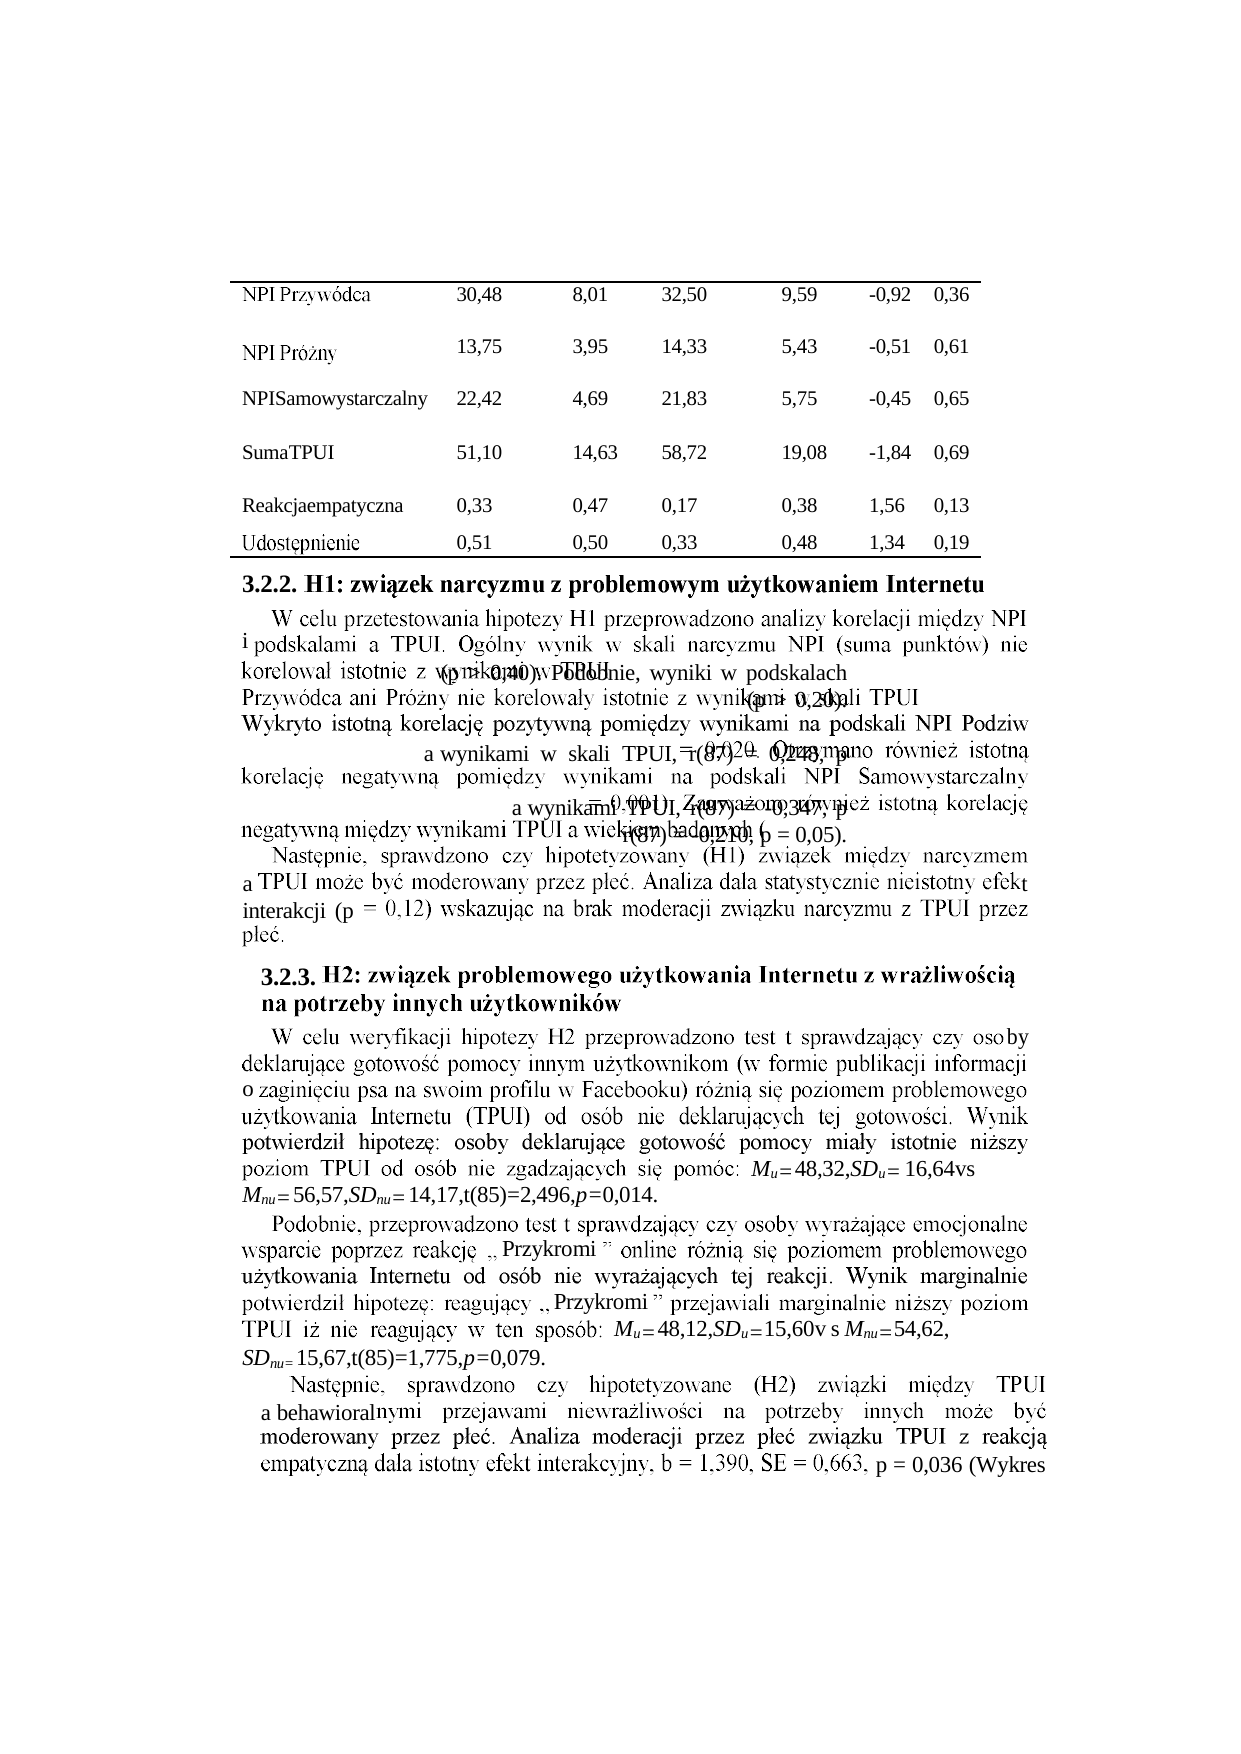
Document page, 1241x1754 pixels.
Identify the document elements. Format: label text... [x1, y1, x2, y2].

table_cell 5,43 [745, 319, 848, 372]
table_cell 14,33 [640, 319, 744, 372]
picture [271, 846, 1029, 868]
picture [241, 1133, 1028, 1155]
table_cell 0,50 [538, 524, 640, 556]
picture [241, 714, 1029, 736]
table_cell 0,33 [640, 524, 744, 556]
table_cell [445, 558, 537, 613]
text Przykromi [495, 1288, 706, 1315]
table_cell 1,56 [848, 480, 922, 524]
table_cell 0,47 [538, 480, 640, 524]
table_cell 3.2.2. [230, 558, 445, 613]
table_header 8,01 [538, 283, 640, 319]
picture [241, 1267, 1029, 1315]
table_cell 0,17 [640, 480, 744, 524]
table_header 0,36 [923, 283, 981, 319]
table_cell 0,13 [923, 480, 981, 524]
picture [289, 1375, 1046, 1397]
picture [774, 801, 780, 814]
table_cell [745, 614, 848, 653]
table_cell 1,34 [848, 524, 922, 556]
table_cell 0,69 [923, 426, 981, 479]
table_cell 22,42 [445, 372, 537, 426]
table_cell -0,51 [848, 319, 922, 372]
table_cell [538, 558, 640, 613]
picture [241, 688, 919, 710]
table_cell NPISamowystarczalny [230, 372, 445, 426]
picture [241, 1106, 1029, 1129]
table_cell [923, 558, 981, 613]
table_header 30,48 [445, 283, 537, 319]
picture [322, 965, 1016, 988]
table_cell [230, 524, 445, 556]
picture [376, 1401, 1046, 1423]
table_cell 0,65 [923, 372, 981, 426]
table_cell 0,51 [445, 524, 537, 556]
table_cell i [230, 614, 445, 653]
table_cell 0,48 [745, 524, 848, 556]
picture [241, 661, 610, 684]
picture [701, 828, 707, 841]
picture [260, 1427, 1047, 1449]
text Mu=48,12,SDu=15,60vsMnu=54,62, [614, 1315, 1065, 1345]
table_cell 4,69 [538, 372, 640, 426]
picture [261, 993, 622, 1017]
table_cell -0,45 [848, 372, 922, 426]
picture [258, 872, 1022, 894]
table_header 32,50 [640, 283, 744, 319]
table_cell [848, 614, 922, 653]
table_cell [640, 614, 744, 653]
table_cell 0,33 [445, 480, 537, 524]
table_header [230, 283, 445, 372]
picture [261, 1453, 868, 1476]
table_cell -1,84 [848, 426, 922, 479]
table_cell [923, 614, 981, 653]
text o [242, 1075, 1065, 1101]
text Mnu=56,57,SDnu=14,17,t(85)=2,496,p=0,014. [242, 1181, 707, 1211]
picture [241, 819, 766, 842]
picture [796, 793, 1028, 815]
table_cell SumaTPUI [230, 426, 445, 479]
picture [241, 286, 371, 306]
table_cell 0,19 [923, 524, 981, 556]
table_cell [848, 558, 922, 613]
table_cell 3,95 [538, 319, 640, 372]
table_cell 19,08 [745, 426, 848, 479]
picture [740, 828, 746, 841]
picture [242, 1319, 602, 1342]
picture [241, 767, 1029, 789]
table_cell 13,75 [445, 319, 537, 372]
picture [241, 925, 284, 947]
text Mu=48,32,SDu=16,64vs [751, 1155, 1065, 1185]
picture [271, 609, 1027, 631]
table_header 9,59 [745, 283, 848, 319]
table_cell 0,38 [745, 480, 848, 524]
picture [241, 534, 360, 555]
picture [680, 740, 1029, 763]
picture [253, 635, 1028, 657]
table_cell 58,72 [640, 426, 744, 479]
table_cell 0,61 [923, 319, 981, 372]
picture [241, 1214, 1028, 1263]
picture [241, 1159, 739, 1181]
picture [363, 898, 1028, 921]
table_cell [538, 614, 640, 653]
table_cell [640, 558, 744, 613]
table_cell 5,75 [745, 372, 848, 426]
table_cell 21,83 [640, 372, 744, 426]
text by [175, 1023, 1029, 1049]
picture [241, 345, 338, 365]
text SDnu=15,67,t(85)=1,775,p=0,079. [242, 1345, 1065, 1371]
table_cell 14,63 [538, 426, 640, 479]
table_header -0,92 [848, 283, 922, 319]
picture [242, 1053, 1027, 1075]
picture [588, 793, 788, 815]
table_cell 51,10 [445, 426, 537, 479]
table_cell [445, 614, 537, 653]
table_cell [745, 558, 848, 613]
text Przykromi [444, 1236, 654, 1262]
table_cell Reakcjaempatyczna [230, 480, 445, 524]
